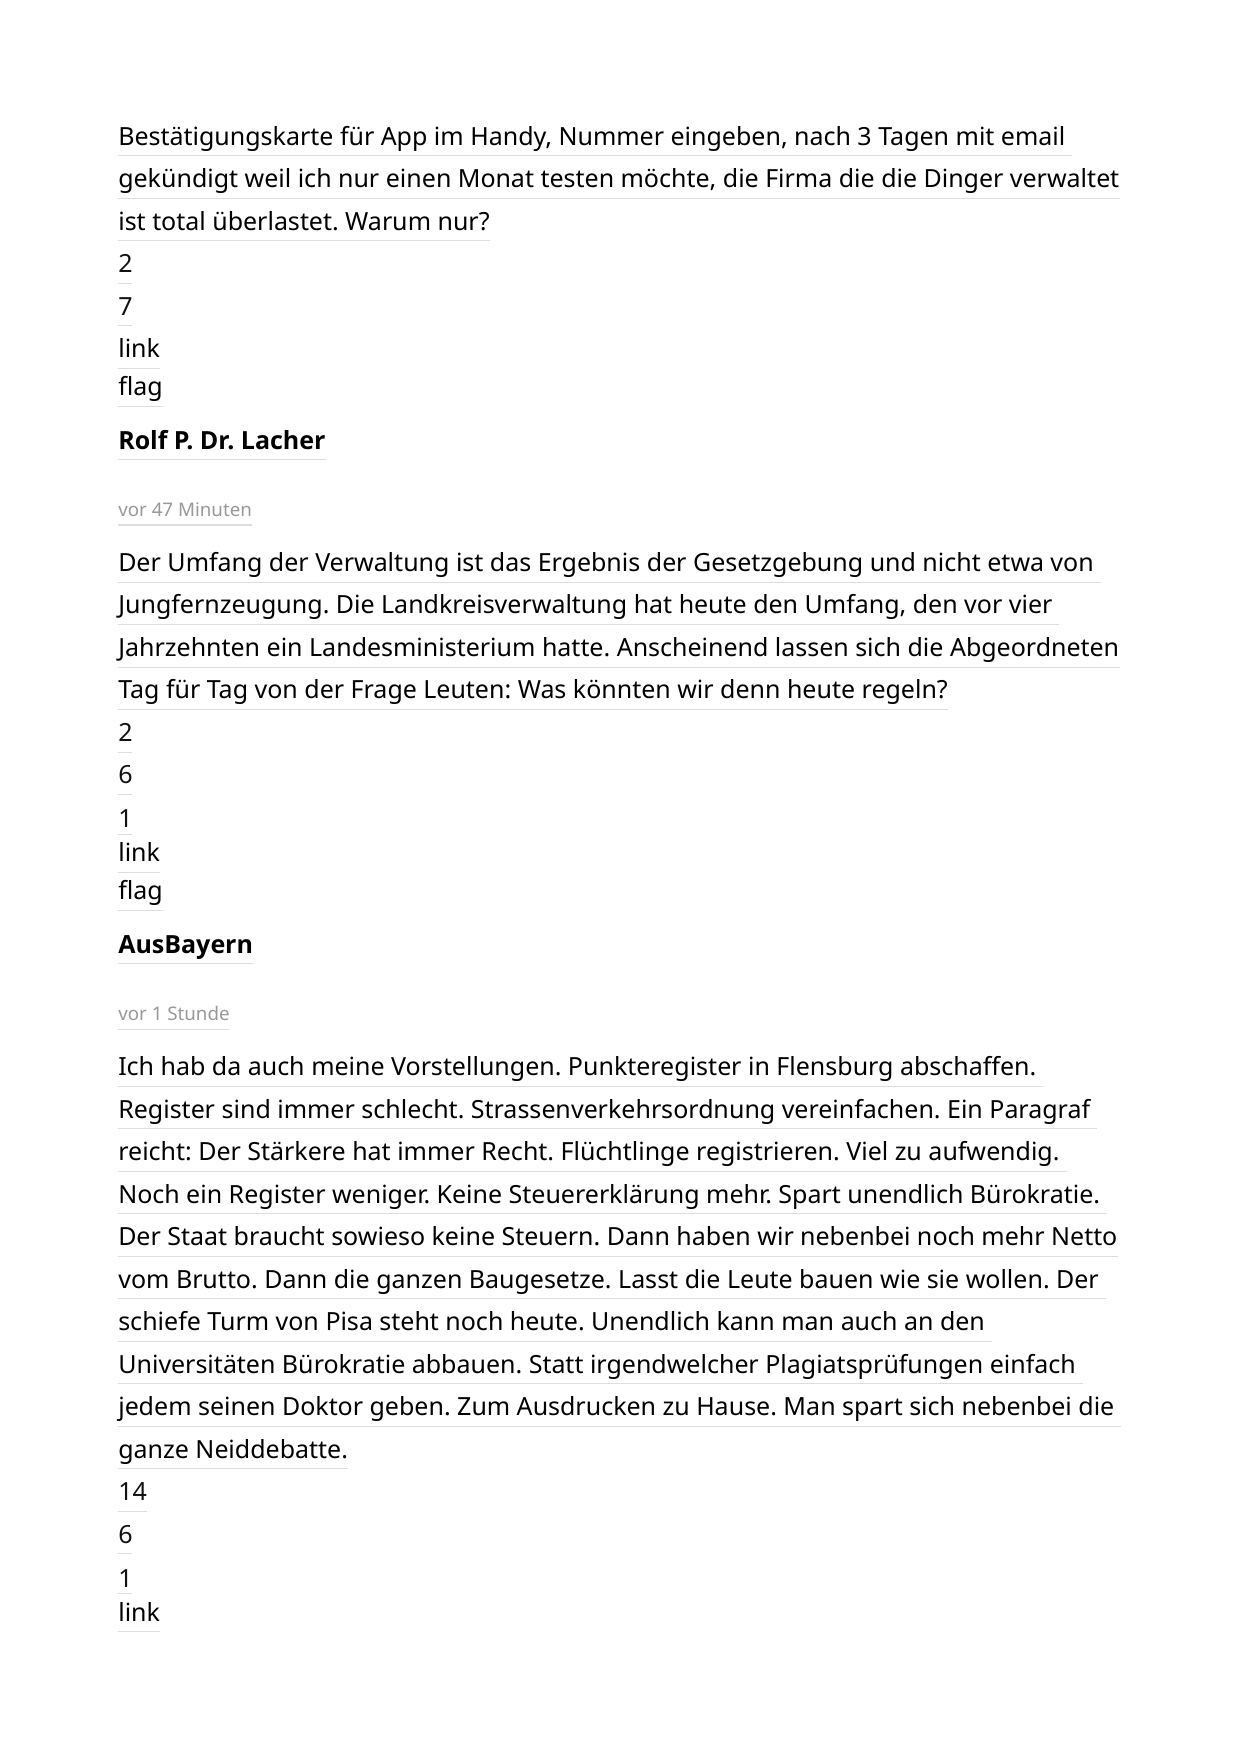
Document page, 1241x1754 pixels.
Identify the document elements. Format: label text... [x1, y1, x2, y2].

text ganze Neiddebatte. [118, 1427, 1122, 1469]
text Rolf P. Dr. Lacher [118, 422, 1122, 460]
text 1 [118, 799, 1122, 835]
text 6 [118, 1516, 1122, 1554]
text Ich hab da auch meine Vorstellungen. Punkteregister in Flensburg abschaffen. Register sind immer schlecht. Strassenverkehrsordnung vereinfachen. Ein Paragraf reicht: Der Stärkere hat immer Recht. Flüchtlinge registrieren. Viel zu aufwendig. Noch ein Register weniger. Keine Steuererklärung mehr. Spart unendlich Bürokratie. Der Staat braucht sowieso keine Steuern. Dann haben wir nebenbei noch mehr Netto vom Brutto. Dann die ganzen Baugesetze. Lasst die Leute bauen wie sie wollen. Der schiefe Turm von Pisa steht noch heute. Unendlich kann man auch an den Universitäten Bürokratie abbauen. Statt irgendwelcher Plagiatsprüfungen einfach jedem seinen Doktor geben. Zum Ausdrucken zu Hause. Man spart sich nebenbei die [118, 1049, 1122, 1426]
text link [118, 835, 1122, 873]
text link [118, 331, 1122, 369]
text 6 [118, 757, 1122, 795]
text 14 [118, 1474, 1122, 1512]
text Bestätigungskarte für App im Handy, Nummer eingeben, nach 3 Tagen mit email gekündigt weil ich nur einen Monat testen möchte, die Firma die die Dinger verwaltet ist total überlastet. Warum nur? [118, 118, 1122, 241]
text 7 [118, 288, 1122, 326]
text vor 47 Minuten [118, 496, 1117, 526]
text 2 [118, 714, 1122, 753]
text 1 [118, 1559, 1122, 1594]
text flag [118, 369, 1122, 407]
text link [118, 1594, 1122, 1632]
text Der Umfang der Verwaltung ist das Ergebnis der Gesetzgebung und nicht etwa von Jungfernzeugung. Die Landkreisverwaltung hat heute den Umfang, den vor vier Jahrzehnten ein Landesministerium hatte. Anscheinend lassen sich die Abgeordneten Tag für Tag von der Frage Leuten: Was könnten wir denn heute regeln? [118, 544, 1122, 710]
text vor 1 Stunde [118, 1000, 1117, 1030]
text 2 [118, 246, 1122, 284]
text flag [118, 873, 1122, 911]
text AusBayern [118, 927, 1122, 964]
